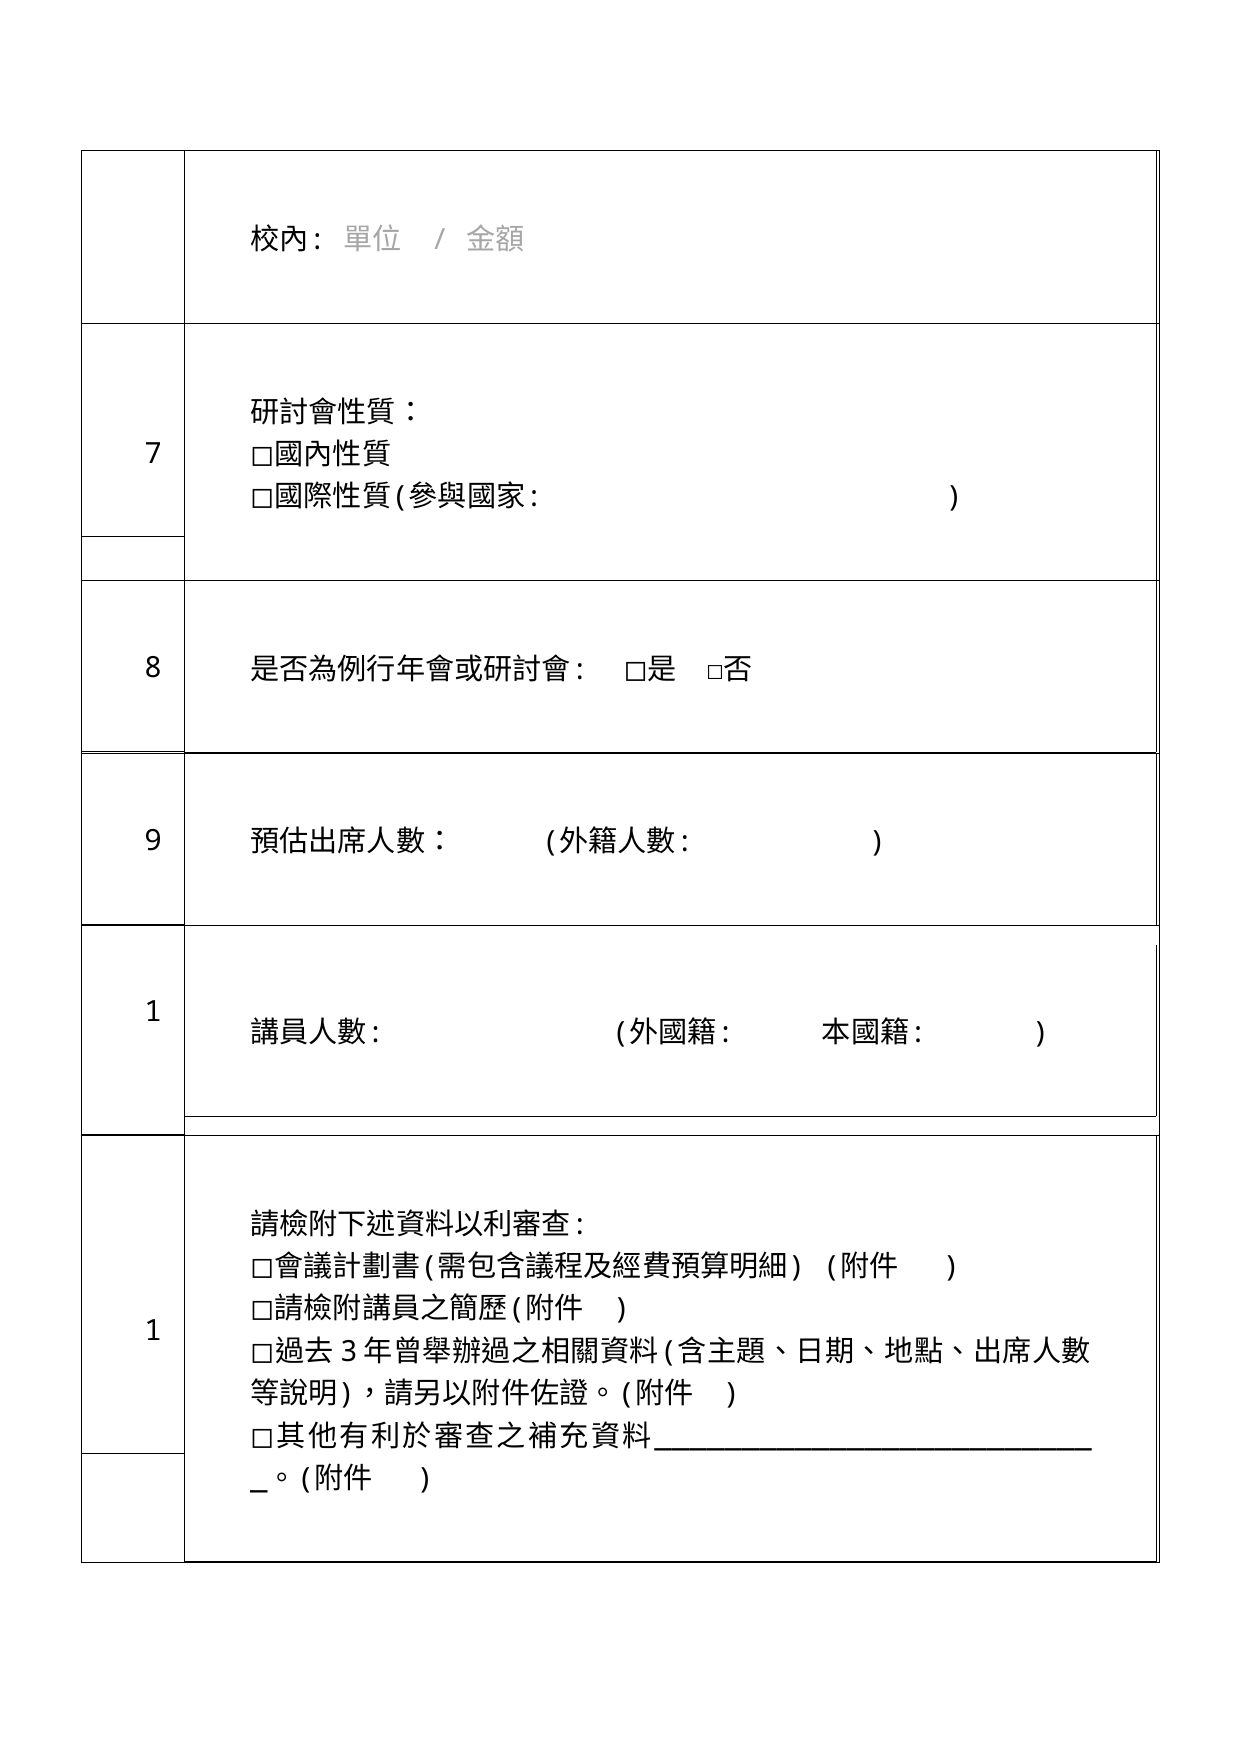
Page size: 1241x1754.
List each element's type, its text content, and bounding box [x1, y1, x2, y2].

table_cell [82, 151, 184, 323]
table_cell [82, 537, 184, 580]
table_cell 9 [82, 754, 184, 924]
table_cell 講員人數: (外國籍: 本國籍: ) [185, 926, 1159, 1134]
table_cell 11 [82, 1454, 184, 1562]
table_cell 11 [82, 1136, 184, 1453]
table_cell 8 [82, 581, 184, 751]
table_cell 是否為例行年會或研討會: ◻是 ◻否 [185, 581, 1156, 752]
table_cell 請檢附下述資料以利審查: ◻會議計劃書(需包含議程及經費預算明細) (附件 ) ◻請檢附講員之簡歷(附件 ) ◻過去3年曾舉辦過之相關資料(含主題、日期、地點、出席人數等說明)，請另以附件佐證。(附件 ) ◻其他有利於審查之補充資料__________________________。(附件 ) [185, 1136, 1156, 1561]
table_cell 7 [82, 324, 184, 536]
table_cell 研討會性質： ◻國內性質 ◻國際性質(參與國家: ) [185, 324, 1156, 580]
table_cell 校內: 單位 / 金額 [185, 151, 1156, 323]
table_cell 預估出席人數： (外籍人數: ) [185, 754, 1156, 925]
table_cell 10 [82, 926, 184, 1134]
